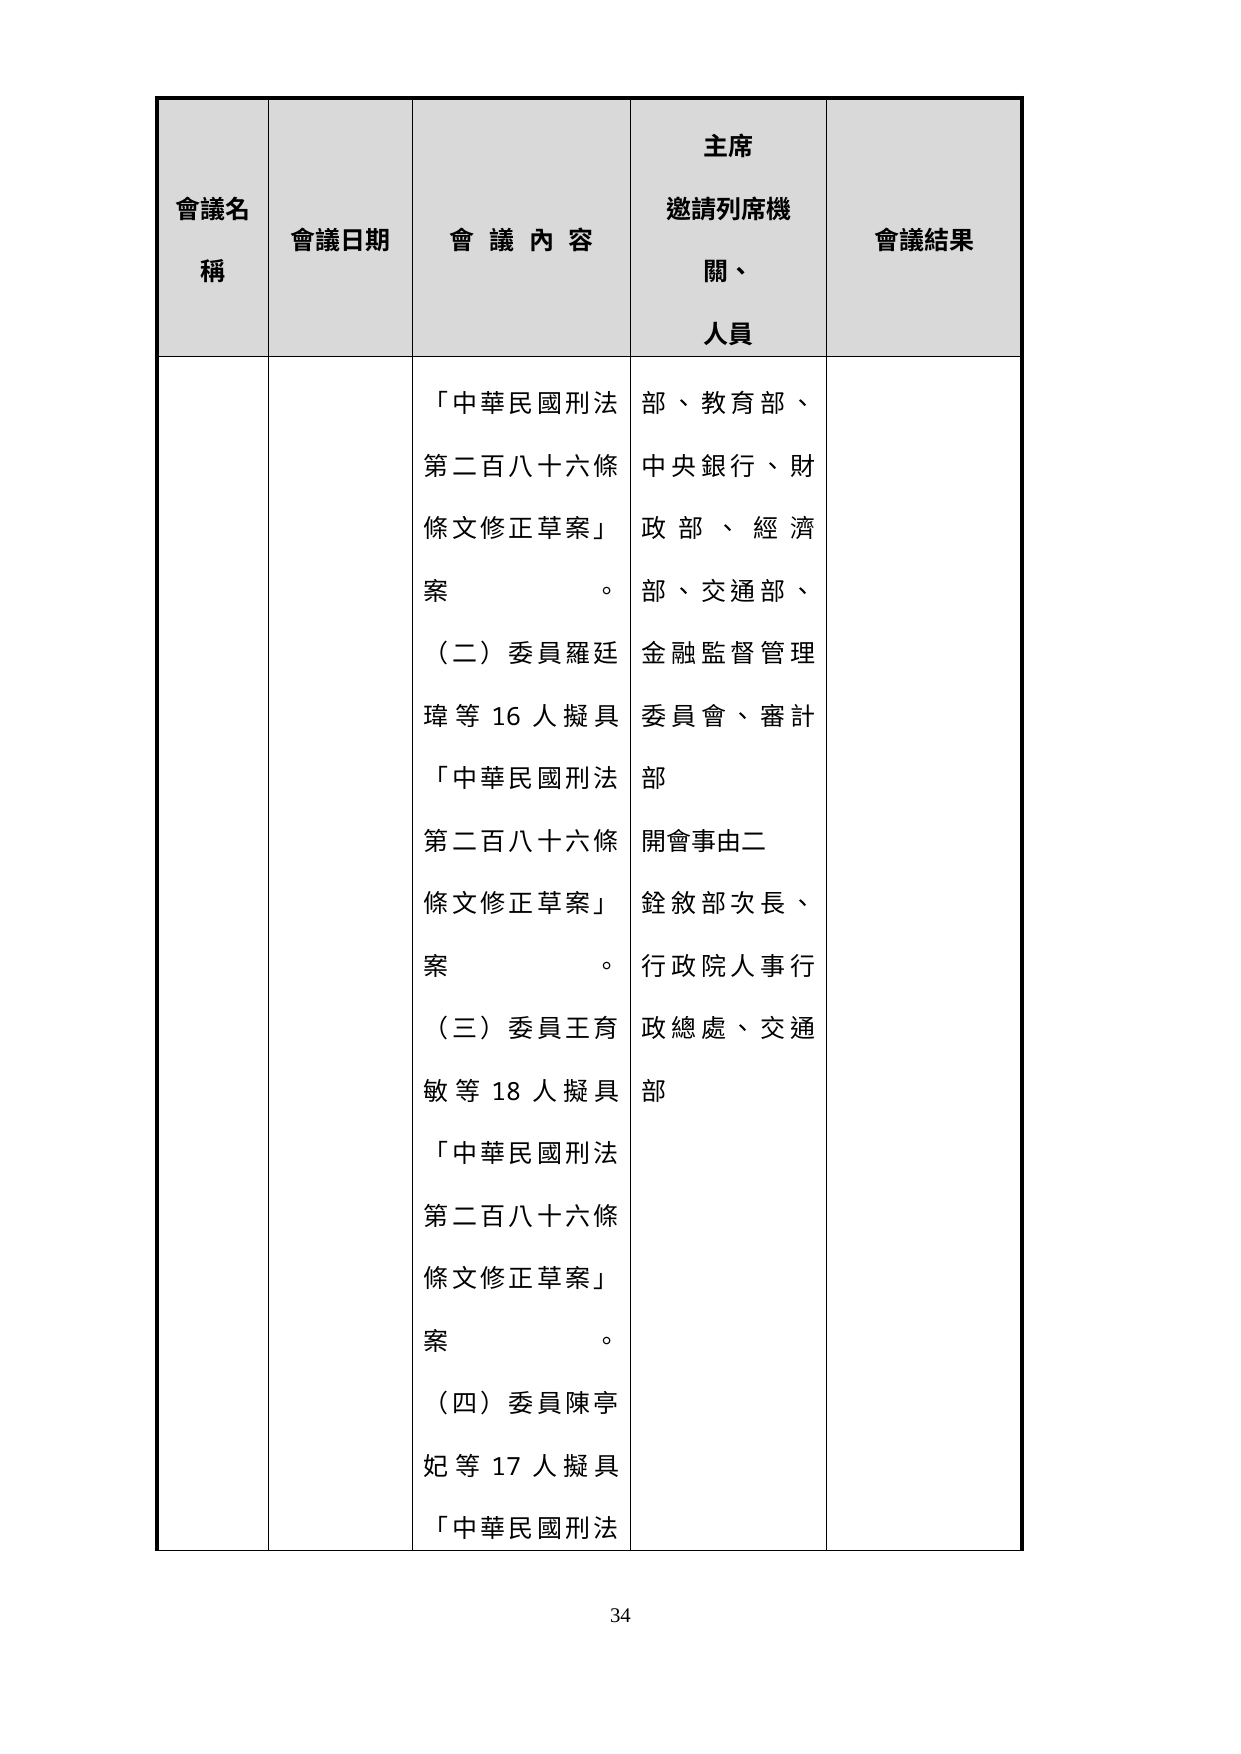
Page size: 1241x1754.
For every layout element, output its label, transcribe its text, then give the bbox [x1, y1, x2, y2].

table_header 主席 邀請列席機關、 人員 [631, 100, 826, 356]
table_header 會議日期 [269, 100, 412, 356]
table_cell 部、教育部、中央銀行、財政部、經濟部、交通部、金融監督管理委員會、審計部 開會事由二 銓敘部次長、行政院人事行政總處、交通部 [631, 357, 826, 1550]
table_cell [827, 357, 1020, 1550]
table_header 會議結果 [827, 100, 1020, 356]
table_cell [269, 357, 412, 1550]
table_cell 「中華民國刑法第二百八十六條條文修正草案」案。 （二）委員羅廷瑋等16人擬具「中華民國刑法第二百八十六條條文修正草案」案。 （三）委員王育敏等18人擬具「中華民國刑法第二百八十六條條文修正草案」案。 （四）委員陳亭妃等17人擬具「中華民國刑法 [413, 357, 630, 1550]
table_cell [159, 357, 268, 1550]
table_header 會議內容 [413, 100, 630, 356]
table_header 會議名稱 [159, 100, 268, 356]
